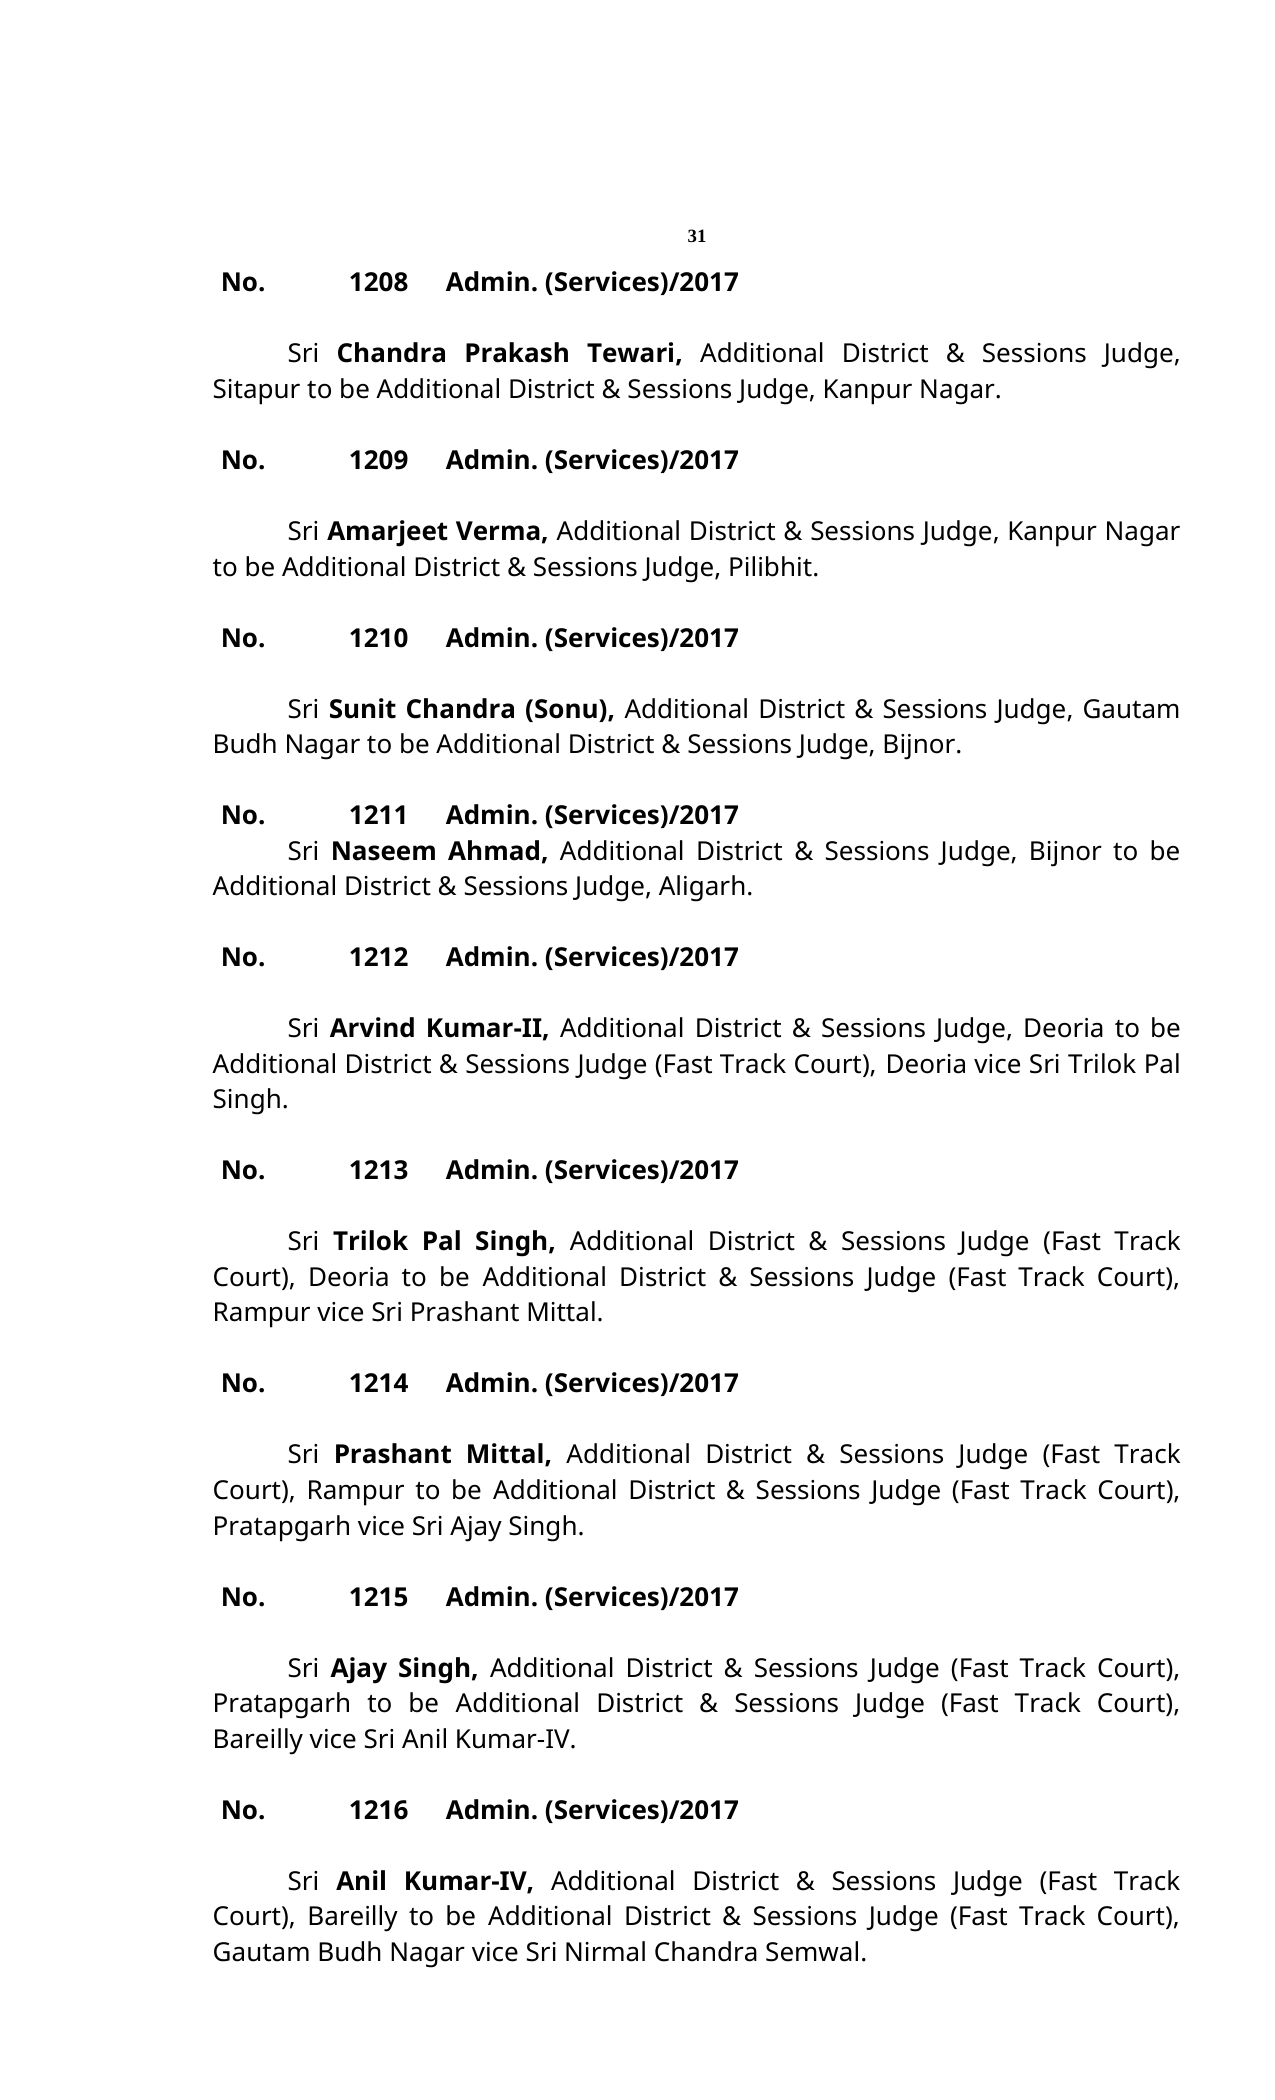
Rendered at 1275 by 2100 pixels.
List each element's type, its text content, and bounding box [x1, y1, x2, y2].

text Sri Chandra Prakash Tewari, Additional District & Sessions Judge, Sitapur to be Additional District & Sessions Judge, Kanpur Nagar. [212, 335, 1181, 406]
text Sri Anil Kumar-IV, Additional District & Sessions Judge (Fast Track Court), Bareilly to be Additional District & Sessions Judge (Fast Track Court), Gautam Budh Nagar vice Sri Nirmal Chandra Semwal. [212, 1862, 1181, 1969]
table_header No. [209, 264, 300, 299]
table_header [300, 264, 434, 299]
table_header [300, 619, 434, 655]
text Sri Sunit Chandra (Sonu), Additional District & Sessions Judge, Gautam Budh Nagar to be Additional District & Sessions Judge, Bijnor. [212, 690, 1181, 761]
table_header Admin. (Services)/2017 [434, 797, 778, 832]
table_header Admin. (Services)/2017 [434, 1578, 778, 1614]
table_header Admin. (Services)/2017 [434, 264, 778, 299]
table_header No. [209, 1578, 300, 1614]
text Sri Ajay Singh, Additional District & Sessions Judge (Fast Track Court), Pratapgarh to be Additional District & Sessions Judge (Fast Track Court), Bareilly vice Sri Anil Kumar-IV. [212, 1649, 1181, 1756]
table_header No. [209, 939, 300, 974]
text Sri Prashant Mittal, Additional District & Sessions Judge (Fast Track Court), Rampur to be Additional District & Sessions Judge (Fast Track Court), Pratapgarh vice Sri Ajay Singh. [212, 1436, 1181, 1543]
table_header No. [209, 1791, 300, 1827]
table_header [300, 939, 434, 974]
table_header No. [209, 1152, 300, 1187]
table_header Admin. (Services)/2017 [434, 442, 778, 477]
table_header [300, 1791, 434, 1827]
table_header [300, 1365, 434, 1401]
table_header No. [209, 797, 300, 832]
table_header [300, 797, 434, 832]
table_header Admin. (Services)/2017 [434, 619, 778, 655]
table_header Admin. (Services)/2017 [434, 1152, 778, 1187]
table_header No. [209, 1365, 300, 1401]
table_header No. [209, 442, 300, 477]
table_header No. [209, 619, 300, 655]
text Sri Trilok Pal Singh, Additional District & Sessions Judge (Fast Track Court), Deoria to be Additional District & Sessions Judge (Fast Track Court), Rampur vice Sri Prashant Mittal. [212, 1223, 1181, 1329]
table_header Admin. (Services)/2017 [434, 1365, 778, 1401]
text Sri Amarjeet Verma, Additional District & Sessions Judge, Kanpur Nagar to be Additional District & Sessions Judge, Pilibhit. [212, 513, 1181, 584]
table_header [300, 1578, 434, 1614]
table_header Admin. (Services)/2017 [434, 939, 778, 974]
table_header Admin. (Services)/2017 [434, 1791, 778, 1827]
text Sri Naseem Ahmad, Additional District & Sessions Judge, Bijnor to be Additional District & Sessions Judge, Aligarh. [212, 832, 1181, 903]
text Sri Arvind Kumar-II, Additional District & Sessions Judge, Deoria to be Additional District & Sessions Judge (Fast Track Court), Deoria vice Sri Trilok Pal Singh. [212, 1010, 1181, 1116]
table_header [300, 1152, 434, 1187]
table_header [300, 442, 434, 477]
